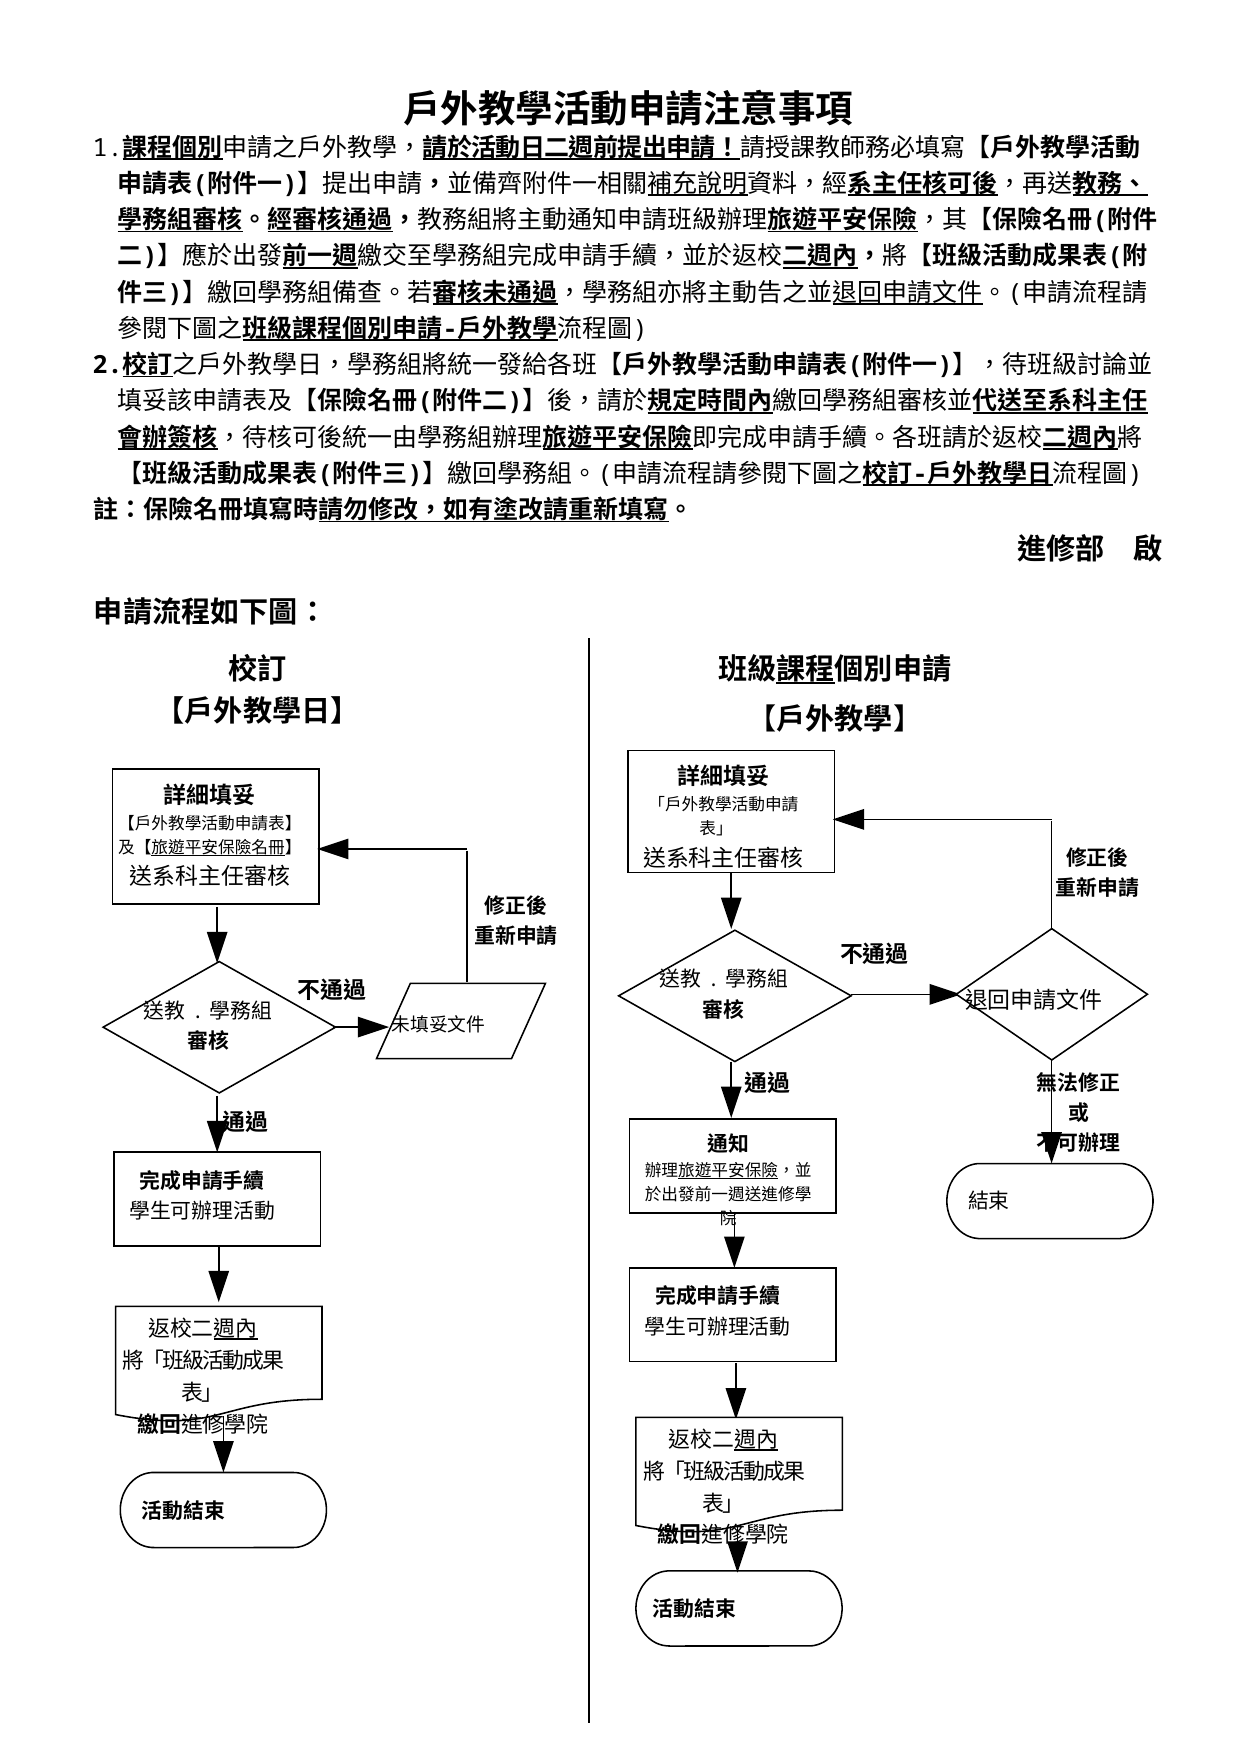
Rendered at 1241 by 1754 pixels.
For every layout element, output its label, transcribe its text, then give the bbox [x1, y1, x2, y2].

text 2.校訂之戶外教學日，學務組將統一發給各班【戶外教學活動申請表(附件一)】，待班級討論並填妥該申請表及【保險名冊(附件二)】後，請於規定時間內繳回學務組審核並代送至系科主任會辦簽核，待核可後統一由學務組辦理旅遊平安保險即完成申請手續。各班請於返校二週內將【班級活動成果表(附件三)】繳回學務組。(申請流程請參閱下圖之校訂-戶外教學日流程圖) [92, 344, 1162, 489]
text 申請流程如下圖： [94, 568, 1162, 631]
text 註：保險名冊填寫時請勿修改，如有塗改請重新填寫。 [94, 489, 1162, 526]
text 1.課程個別申請之戶外教學，請於活動日二週前提出申請！請授課教師務必填寫【戶外教學活動申請表(附件一)】提出申請，並備齊附件一相關補充說明資料，經系主任核可後，再送教務、學務組審核。經審核通過，教務組將主動通知申請班級辦理旅遊平安保險，其【保險名冊(附件二)】應於出發前一週繳交至學務組完成申請手續，並於返校二週內，將【班級活動成果表(附件三)】繳回學務組備查。若審核未通過，學務組亦將主動告之並退回申請文件。(申請流程請參閱下圖之班級課程個別申請-戶外教學流程圖) [92, 127, 1162, 344]
text 戶外教學活動申請注意事項 [94, 64, 1162, 127]
text 進修部 啟 [94, 526, 1162, 568]
